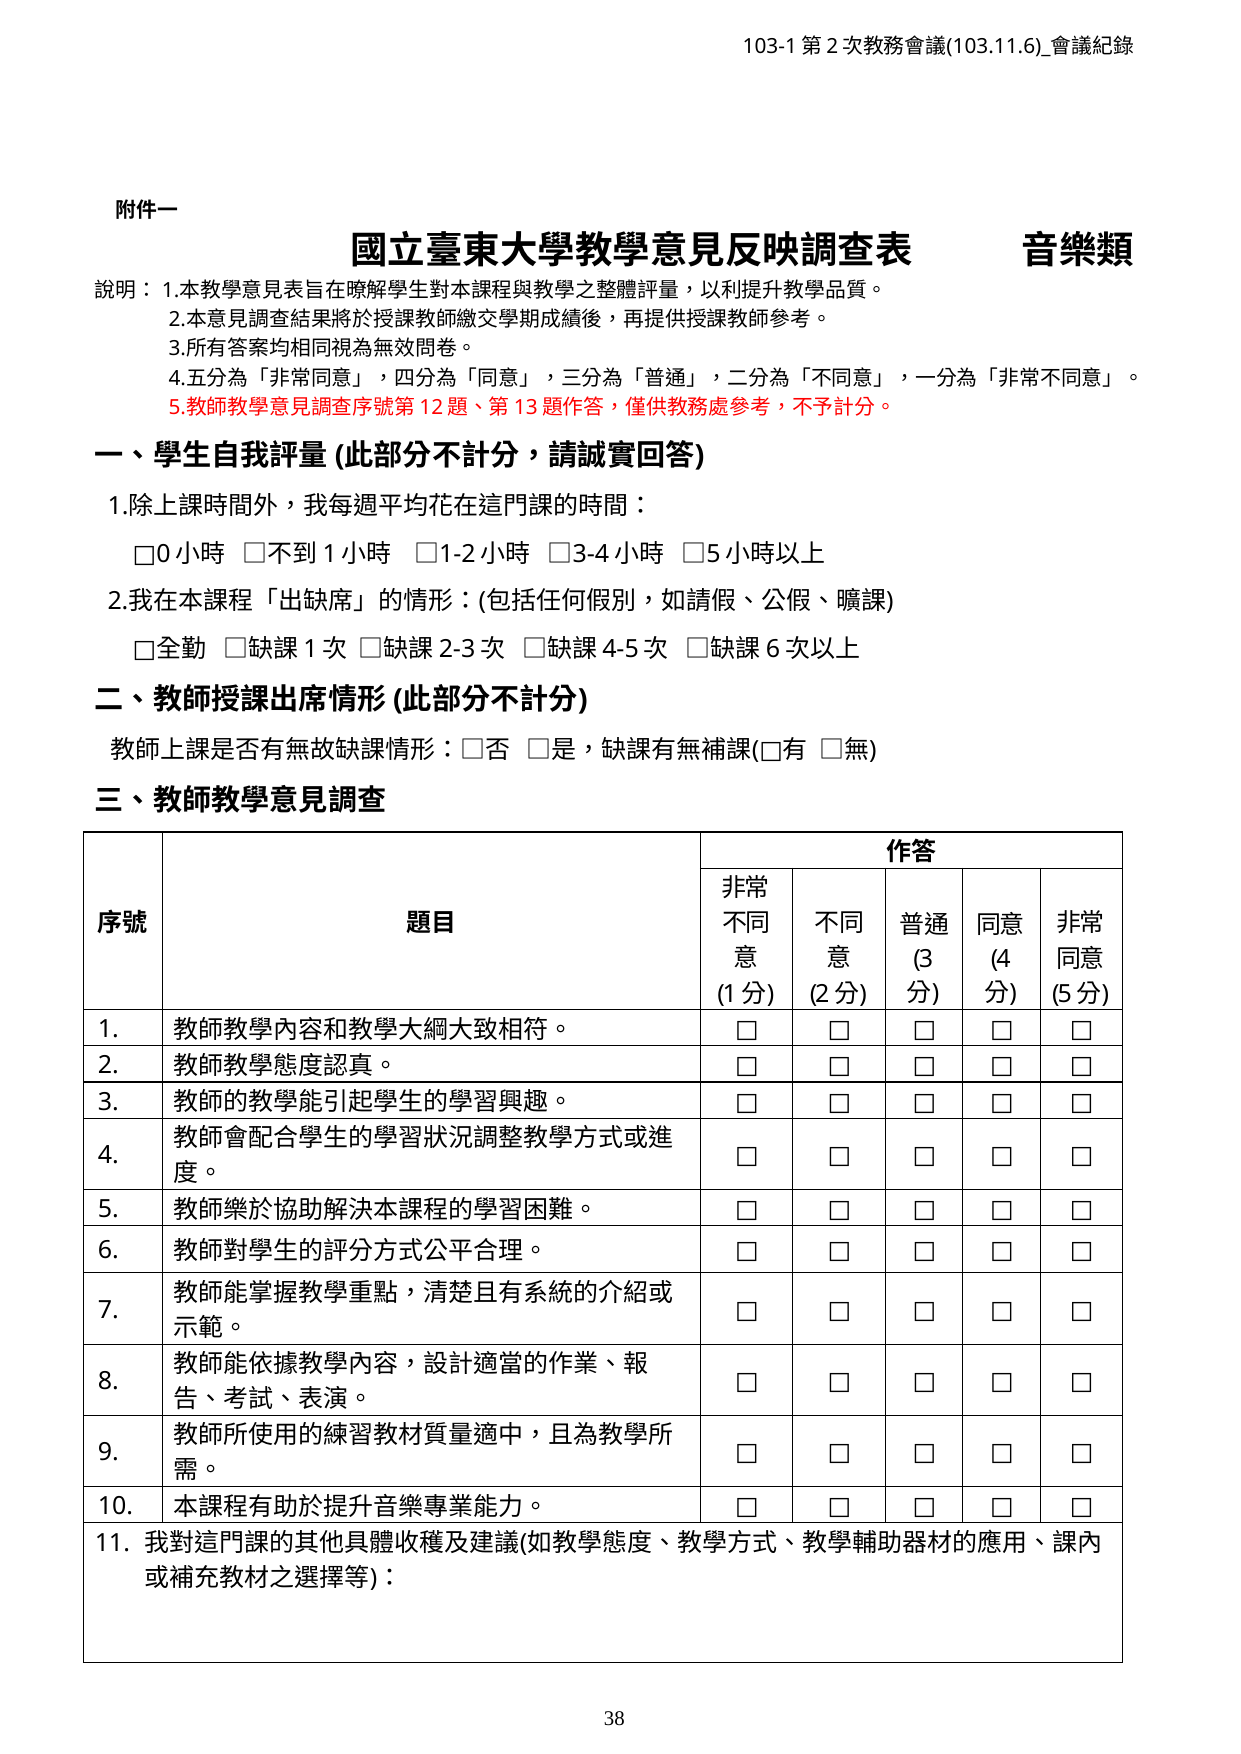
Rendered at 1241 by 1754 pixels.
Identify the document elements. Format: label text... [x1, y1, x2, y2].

table_cell 教師樂於協助解決本課程的學習困難。 [163, 1190, 700, 1225]
table_cell □ [793, 1416, 885, 1486]
text 2.我在本課程「出缺席」的情形：(包括任何假別，如請假、公假、曠課) [97, 582, 1134, 617]
table_cell 教師能依據教學內容，設計適當的作業、報告、考試、表演。 [163, 1345, 700, 1415]
table_cell □ [1041, 1046, 1122, 1081]
text 1.除上課時間外，我每週平均花在這門課的時間： [98, 486, 1134, 522]
table_cell □ [963, 1190, 1040, 1225]
table_cell □ [701, 1119, 792, 1189]
table_cell [84, 1487, 162, 1522]
table_cell □ [1041, 1119, 1122, 1189]
text 說明： 1.本教學意見表旨在暸解學生對本課程與教學之整體評量，以利提升教學品質。 [94, 273, 1134, 303]
table_cell [84, 1190, 162, 1225]
table_cell 教師教學內容和教學大綱大致相符。 [163, 1010, 700, 1045]
table_cell 非常 不同意 (1分) [701, 869, 792, 1009]
table_cell □ [886, 1083, 962, 1118]
table_cell 同意 (4分) [963, 869, 1040, 1009]
table_cell □ [793, 1345, 885, 1415]
table_cell □ [793, 1190, 885, 1225]
table_cell [84, 1010, 162, 1045]
text 一、學生自我評量 (此部分不計分，請誠實回答) [94, 433, 1134, 474]
table_cell □ [793, 1083, 885, 1118]
table_cell □ [793, 1046, 885, 1081]
table_cell □ [886, 1119, 962, 1189]
table_cell □ [963, 1345, 1040, 1415]
table_cell □ [1041, 1416, 1122, 1486]
table_cell □ [886, 1416, 962, 1486]
text 三、教師教學意見調查 [94, 778, 1134, 819]
table_cell □ [793, 1226, 885, 1272]
table_cell [84, 1226, 162, 1272]
table_cell 教師的教學能引起學生的學習興趣。 [163, 1083, 700, 1118]
table_cell □ [1041, 1190, 1122, 1225]
table_cell □ [701, 1416, 792, 1486]
table_cell □ [963, 1226, 1040, 1272]
table_cell □ [793, 1010, 885, 1045]
table_cell □ [886, 1345, 962, 1415]
table_header 題目 [163, 833, 700, 1009]
table_cell □ [963, 1119, 1040, 1189]
table_cell [84, 1345, 162, 1415]
table_cell [84, 1119, 162, 1189]
table_cell 教師對學生的評分方式公平合理。 [163, 1226, 700, 1272]
table_cell □ [701, 1083, 792, 1118]
table_cell [84, 1083, 162, 1118]
table_cell 教師教學態度認真。 [163, 1046, 700, 1081]
table_cell 我對這門課的其他具體收穫及建議(如教學態度、教學方式、教學輔助器材的應用、課內或補充教材之選擇等)： [84, 1523, 1122, 1662]
table_cell □ [963, 1416, 1040, 1486]
table_cell □ [1041, 1010, 1122, 1045]
table_cell □ [701, 1487, 792, 1522]
table_cell □ [701, 1273, 792, 1343]
text 4.五分為「非常同意」，四分為「同意」，三分為「普通」，二分為「不同意」，一分為「非常不同意」。 [168, 362, 1134, 391]
table_cell 不同意 (2分) [793, 869, 885, 1009]
text □0小時 □不到1小時 □1-2小時 □3-4小時 □5小時以上 [94, 534, 1134, 569]
table_cell □ [793, 1273, 885, 1343]
table_cell [84, 1416, 162, 1486]
table_header 序號 [84, 833, 162, 1009]
table_cell 本課程有助於提升音樂專業能力。 [163, 1487, 700, 1522]
table_cell □ [886, 1273, 962, 1343]
text 國立臺東大學教學意見反映調查表 音樂類 [94, 221, 1134, 273]
table_cell □ [963, 1083, 1040, 1118]
table_cell □ [701, 1010, 792, 1045]
table_cell □ [886, 1010, 962, 1045]
table_cell □ [1041, 1345, 1122, 1415]
table_cell □ [1041, 1083, 1122, 1118]
table_cell 教師會配合學生的學習狀況調整教學方式或進度。 [163, 1119, 700, 1189]
table_cell □ [1041, 1273, 1122, 1343]
text 附件一 [115, 194, 206, 223]
text 3.所有答案均相同視為無效問卷。 [168, 332, 1134, 362]
table_cell □ [701, 1345, 792, 1415]
table_cell [84, 1273, 162, 1343]
table_cell □ [963, 1487, 1040, 1522]
table_cell □ [793, 1487, 885, 1522]
table_cell □ [886, 1190, 962, 1225]
table_cell □ [701, 1046, 792, 1081]
table_cell □ [886, 1487, 962, 1522]
table_cell □ [1041, 1487, 1122, 1522]
table_cell □ [701, 1190, 792, 1225]
text 2.本意見調查結果將於授課教師繳交學期成績後，再提供授課教師參考。 [168, 303, 1134, 332]
table_cell 教師能掌握教學重點，清楚且有系統的介紹或示範。 [163, 1273, 700, 1343]
table_cell □ [793, 1119, 885, 1189]
table_cell [84, 1046, 162, 1081]
table_cell □ [963, 1010, 1040, 1045]
table_cell 普通 (3分) [886, 869, 962, 1009]
table_cell □ [701, 1226, 792, 1272]
table_cell □ [886, 1226, 962, 1272]
table_cell □ [963, 1273, 1040, 1343]
text 二、教師授課出席情形 (此部分不計分) [94, 677, 1134, 718]
table_cell □ [886, 1046, 962, 1081]
table_cell 教師所使用的練習教材質量適中，且為教學所需。 [163, 1416, 700, 1486]
text 教師上課是否有無故缺課情形：□否 □是，缺課有無補課(□有 □無) [94, 730, 1134, 766]
table_cell 非常 同意 (5分) [1041, 869, 1122, 1009]
text □全勤 □缺課1次 □缺課2-3次 □缺課4-5次 □缺課6次以上 [94, 629, 1134, 664]
table_cell □ [1041, 1226, 1122, 1272]
text 5.教師教學意見調查序號第12題、第13題作答，僅供教務處參考，不予計分。 [168, 391, 1134, 420]
table_header 作答 [701, 833, 1122, 868]
table_cell □ [963, 1046, 1040, 1081]
